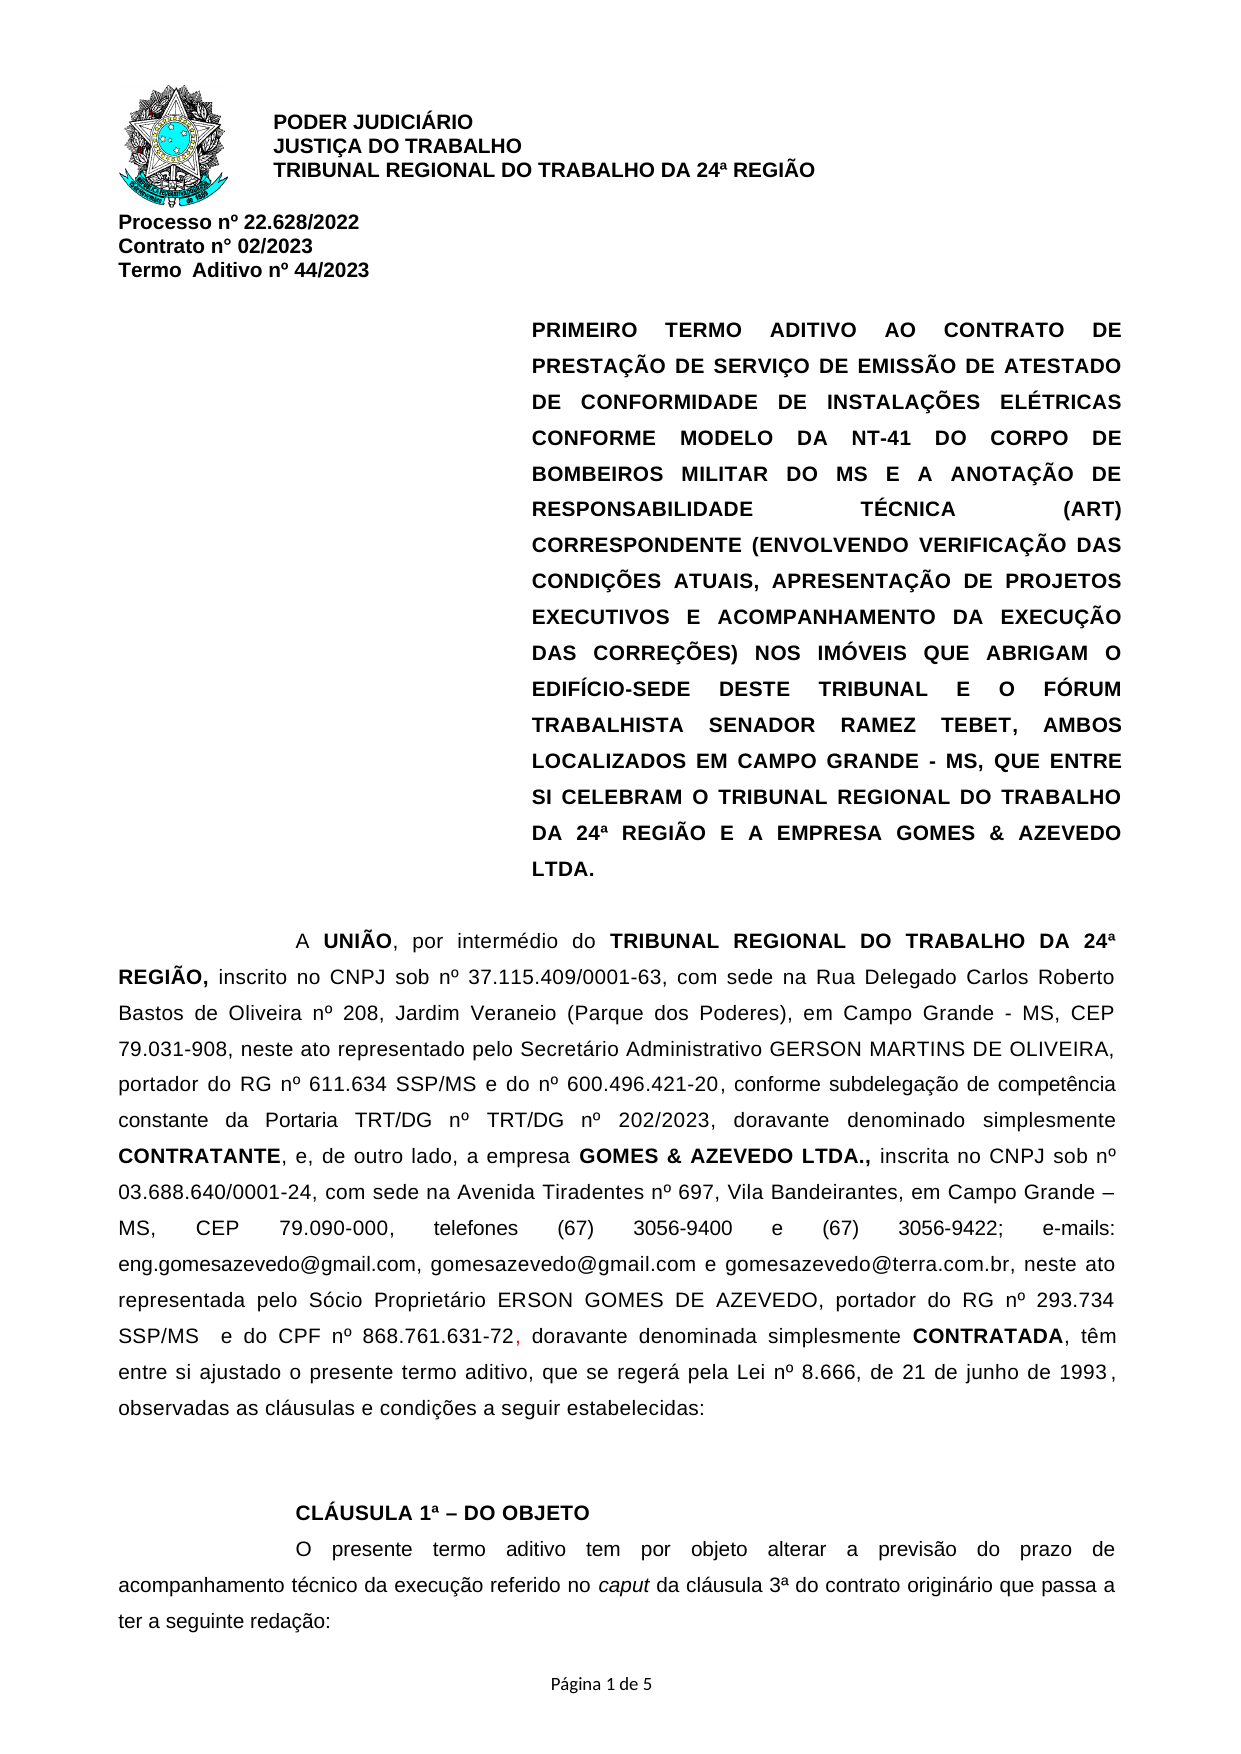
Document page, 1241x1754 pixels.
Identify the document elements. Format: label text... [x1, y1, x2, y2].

text O presente termo aditivo tem por objeto alterar a previsão do prazo de acompanhamento técnico da execução referido no caput da cláusula 3ª do contrato originário que passa a ter a seguinte redação: [118, 1537, 1116, 1633]
text A UNIÃO, por intermédio do TRIBUNAL REGIONAL DO TRABALHO DA 24ª REGIÃO, inscrito no CNPJ sob nº 37.115.409/0001-63, com sede na Rua Delegado Carlos Roberto Bastos de Oliveira nº 208, Jardim Veraneio (Parque dos Poderes), em Campo Grande - MS, CEP 79.031-908, neste ato representado pelo Secretário Administrativo GERSON MARTINS DE OLIVEIRA, portador do RG nº 611.634 SSP/MS e do nº 600.496.421-20, conforme subdelegação de competência constante da Portaria TRT/DG nº TRT/DG nº 202/2023, doravante denominado simplesmente CONTRATANTE, e, de outro lado, a empresa GOMES & AZEVEDO LTDA., inscrita no CNPJ sob nº 03.688.640/0001-24, com sede na Avenida Tiradentes nº 697, Vila Bandeirantes, em Campo Grande – MS, CEP 79.090-000, telefones (67) 3056-9400 e (67) 3056-9422; e-mails: eng.gomesazevedo@gmail.com, gomesazevedo@gmail.com e gomesazevedo@terra.com.br, neste ato representada pelo Sócio Proprietário ERSON GOMES DE AZEVEDO, portador do RG nº 293.734 SSP/MS e do CPF nº 868.761.631-72, doravante denominada simplesmente CONTRATADA, têm entre si ajustado o presente termo aditivo, que se regerá pela Lei nº 8.666, de 21 de junho de 1993, observadas as cláusulas e condições a seguir estabelecidas: [118, 928, 1116, 1420]
picture [118, 84, 230, 208]
text CLÁUSULA 1ª – DO OBJETO [118, 1501, 1122, 1525]
text PRIMEIRO TERMO ADITIVO AO CONTRATO DE PRESTAÇÃO DE SERVIÇO DE EMISSÃO DE ATESTADO DE CONFORMIDADE DE INSTALAÇÕES ELÉTRICAS CONFORME MODELO DA NT-41 DO CORPO DE BOMBEIROS MILITAR DO MS E A ANOTAÇÃO DE RESPONSABILIDADE TÉCNICA (ART) CORRESPONDENTE (ENVOLVENDO VERIFICAÇÃO DAS CONDIÇÕES ATUAIS, APRESENTAÇÃO DE PROJETOS EXECUTIVOS E ACOMPANHAMENTO DA EXECUÇÃO DAS CORREÇÕES) NOS IMÓVEIS QUE ABRIGAM O EDIFÍCIO-SEDE DESTE TRIBUNAL E O FÓRUM TRABALHISTA SENADOR RAMEZ TEBET, AMBOS LOCALIZADOS EM CAMPO GRANDE - MS, QUE ENTRE SI CELEBRAM O TRIBUNAL REGIONAL DO TRABALHO DA 24ª REGIÃO E A EMPRESA GOMES & AZEVEDO LTDA. [532, 318, 1122, 881]
